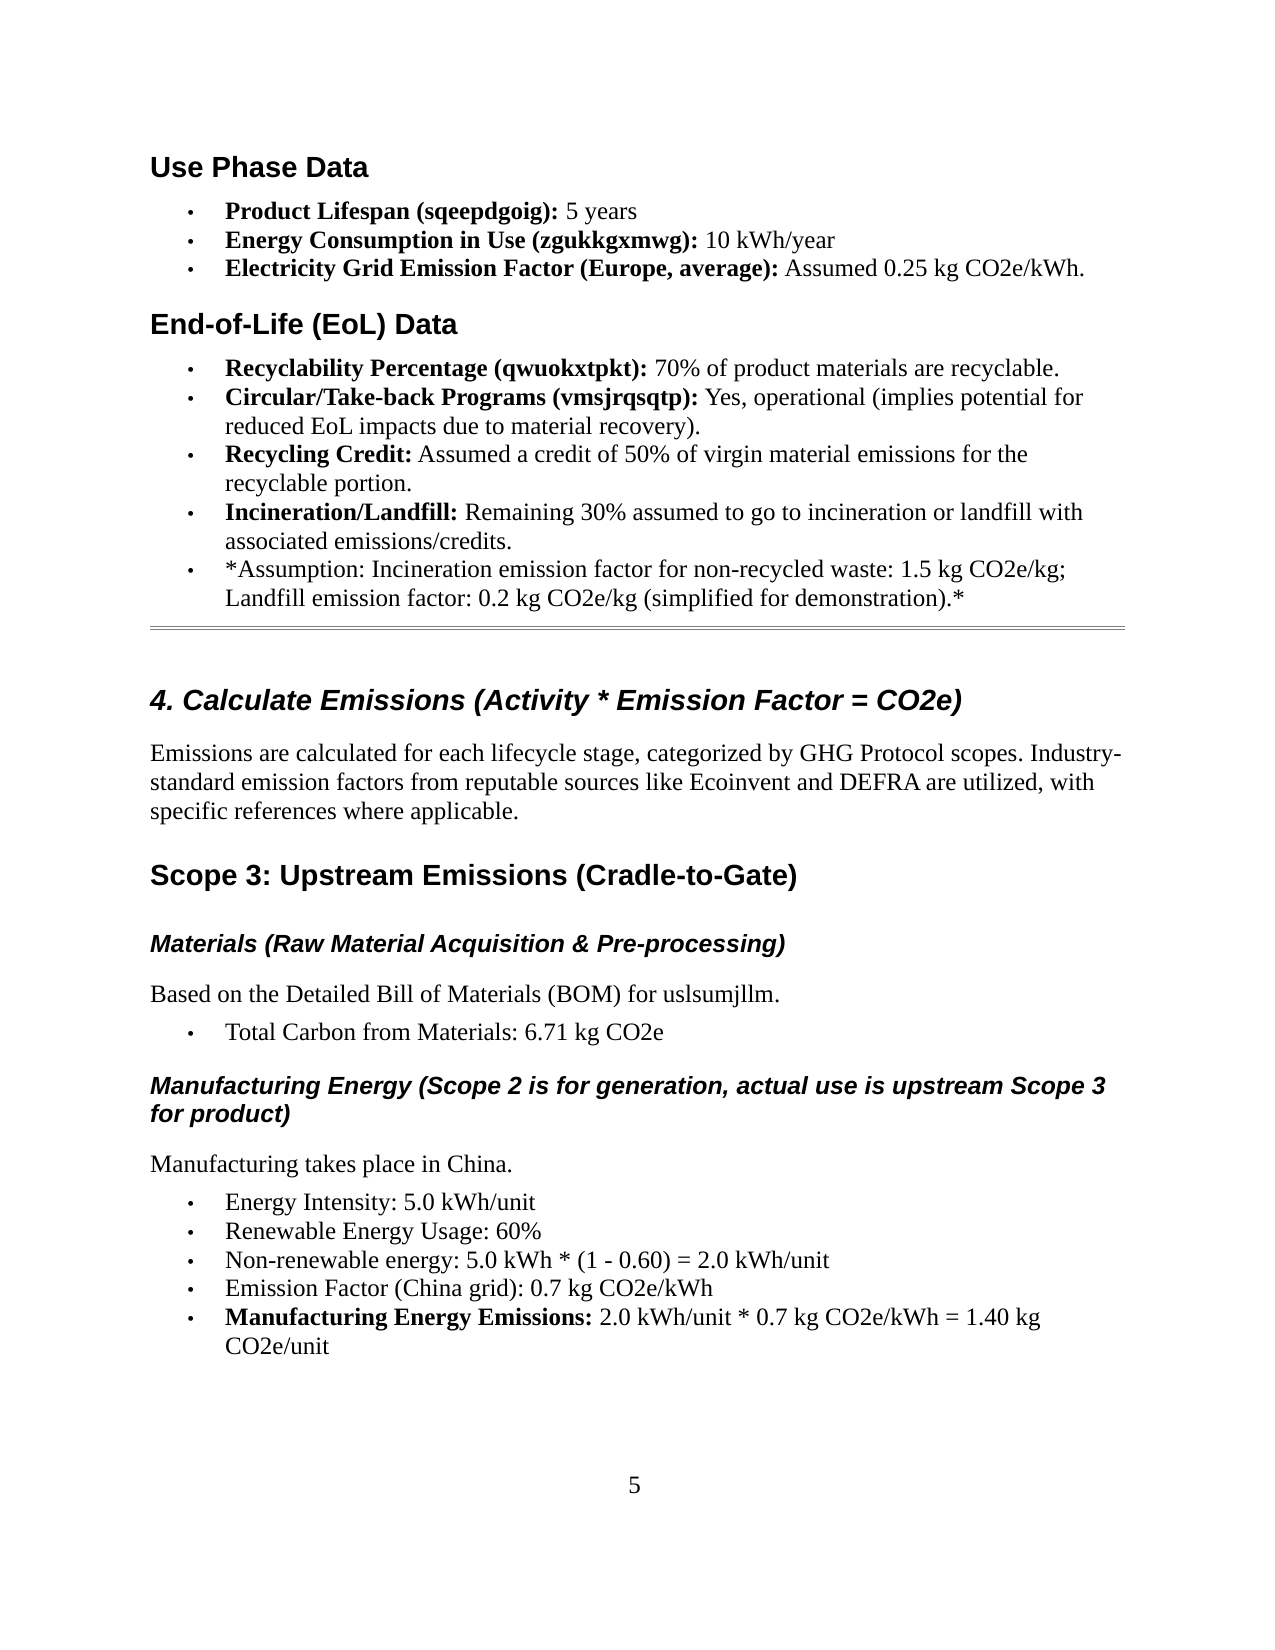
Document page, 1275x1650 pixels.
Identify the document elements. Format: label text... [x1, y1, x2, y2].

list Product Lifespan (sqeepdgoig): 5 years [187, 196, 1125, 225]
subtitle End-of-Life (EoL) Data [150, 307, 1125, 341]
subtitle Use Phase Data [150, 150, 1125, 183]
list Circular/Take-back Programs (vmsjrqsqtp): Yes, operational (implies potential for reduced EoL impacts due to material recovery). [187, 382, 1125, 439]
list Energy Consumption in Use (zgukkgxmwg): 10 kWh/year [187, 225, 1125, 253]
list Emission Factor (China grid): 0.7 kg CO2e/kWh [187, 1273, 1125, 1302]
subtitle Materials (Raw Material Acquisition & Pre-processing) [150, 929, 1125, 958]
list Electricity Grid Emission Factor (Europe, average): Assumed 0.25 kg CO2e/kWh. [187, 253, 1125, 282]
subtitle Scope 3: Upstream Emissions (Cradle-to-Gate) [150, 858, 1125, 892]
list Manufacturing Energy Emissions: 2.0 kWh/unit * 0.7 kg CO2e/kWh = 1.40 kg CO2e/unit [187, 1302, 1125, 1360]
text Emissions are calculated for each lifecycle stage, categorized by GHG Protocol scopes. Industry-standard emission factors from reputable sources like Ecoinvent and DEFRA are utilized, with specific references where applicable. [150, 738, 1125, 824]
list Total Carbon from Materials: 6.71 kg CO2e [187, 1017, 1125, 1046]
list Incineration/Landfill: Remaining 30% assumed to go to incineration or landfill with associated emissions/credits. [187, 497, 1125, 554]
list Energy Intensity: 5.0 kWh/unit [187, 1187, 1125, 1216]
list Recyclability Percentage (qwuokxtpkt): 70% of product materials are recyclable. [187, 353, 1125, 382]
list Recycling Credit: Assumed a credit of 50% of virgin material emissions for the recyclable portion. [187, 439, 1125, 497]
list Renewable Energy Usage: 60% [187, 1216, 1125, 1245]
list *Assumption: Incineration emission factor for non-recycled waste: 1.5 kg CO2e/kg; Landfill emission factor: 0.2 kg CO2e/kg (simplified for demonstration).* [187, 554, 1125, 612]
subtitle 4. Calculate Emissions (Activity * Emission Factor = CO2e) [150, 683, 1125, 717]
list Non-renewable energy: 5.0 kWh * (1 - 0.60) = 2.0 kWh/unit [187, 1245, 1125, 1273]
subtitle Manufacturing Energy (Scope 2 is for generation, actual use is upstream Scope 3 for product) [150, 1071, 1125, 1128]
text Based on the Detailed Bill of Materials (BOM) for uslsumjllm. [150, 979, 1125, 1008]
text Manufacturing takes place in China. [150, 1149, 1125, 1178]
